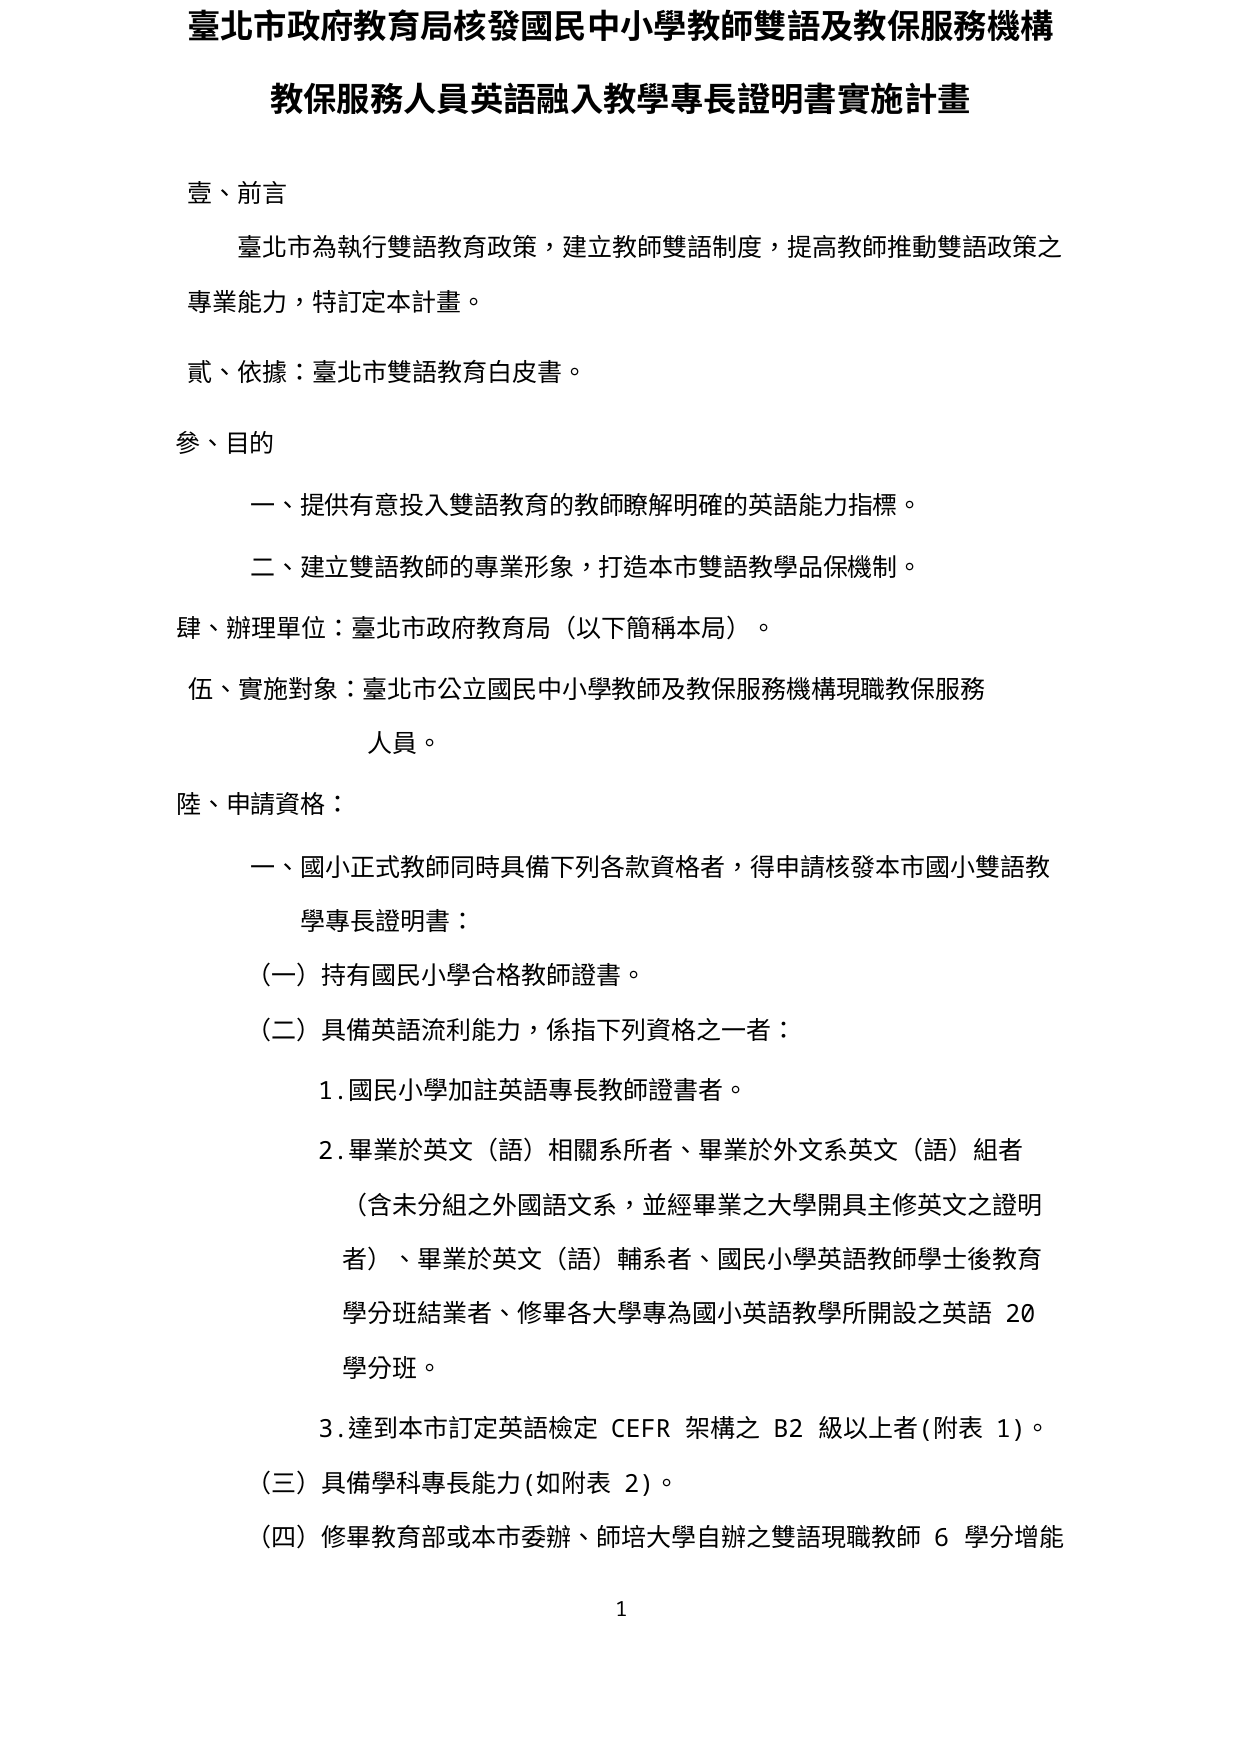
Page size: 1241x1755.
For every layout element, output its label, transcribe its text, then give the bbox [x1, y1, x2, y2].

text （一）持有國民小學合格教師證書。 [246, 956, 1066, 992]
text 壹、前言 [187, 173, 1066, 210]
text 2.畢業於英文（語）相關系所者、畢業於外文系英文（語）組者（含未分組之外國語文系，並經畢業之大學開具主修英文之證明 者）、畢業於英文（語）輔系者、國民小學英語教師學士後教育 學分班結業者、修畢各大學專為國小英語教學所開設之英語 20 學分班。 [318, 1131, 1066, 1384]
text 一、國小正式教師同時具備下列各款資格者，得申請核發本市國小雙語教 學專長證明書： [250, 847, 1066, 938]
text 3.達到本市訂定英語檢定 CEFR 架構之 B2 級以上者(附表 1)。 [318, 1409, 1066, 1445]
text （二）具備英語流利能力，係指下列資格之一者： [246, 1010, 1066, 1046]
text 參、目的 [175, 423, 697, 459]
text （四）修畢教育部或本市委辦、師培大學自辦之雙語現職教師 6 學分增能 [246, 1517, 1066, 1554]
text 1.國民小學加註英語專長教師證書者。 [318, 1071, 1066, 1107]
text 肆、辦理單位：臺北市政府教育局（以下簡稱本局）。 [175, 608, 1007, 645]
text 貳、依據：臺北市雙語教育白皮書。 [187, 353, 697, 389]
text 伍、實施對象：臺北市公立國民中小學教師及教保服務機構現職教保服務人員。 [188, 669, 1007, 760]
text 臺北市為執行雙語教育政策，建立教師雙語制度，提高教師推動雙語政策之專業能力，特訂定本計畫。 [187, 228, 1066, 318]
text 二、建立雙語教師的專業形象，打造本市雙語教學品保機制。 [250, 547, 1066, 584]
text （三）具備學科專長能力(如附表 2)。 [246, 1463, 1066, 1499]
text 臺北市政府教育局核發國民中小學教師雙語及教保服務機構教保服務人員英語融入教學專長證明書實施計畫 [175, 0, 1066, 121]
text 一、提供有意投入雙語教育的教師瞭解明確的英語能力指標。 [250, 485, 1066, 521]
text 陸、申請資格： [175, 785, 1007, 821]
